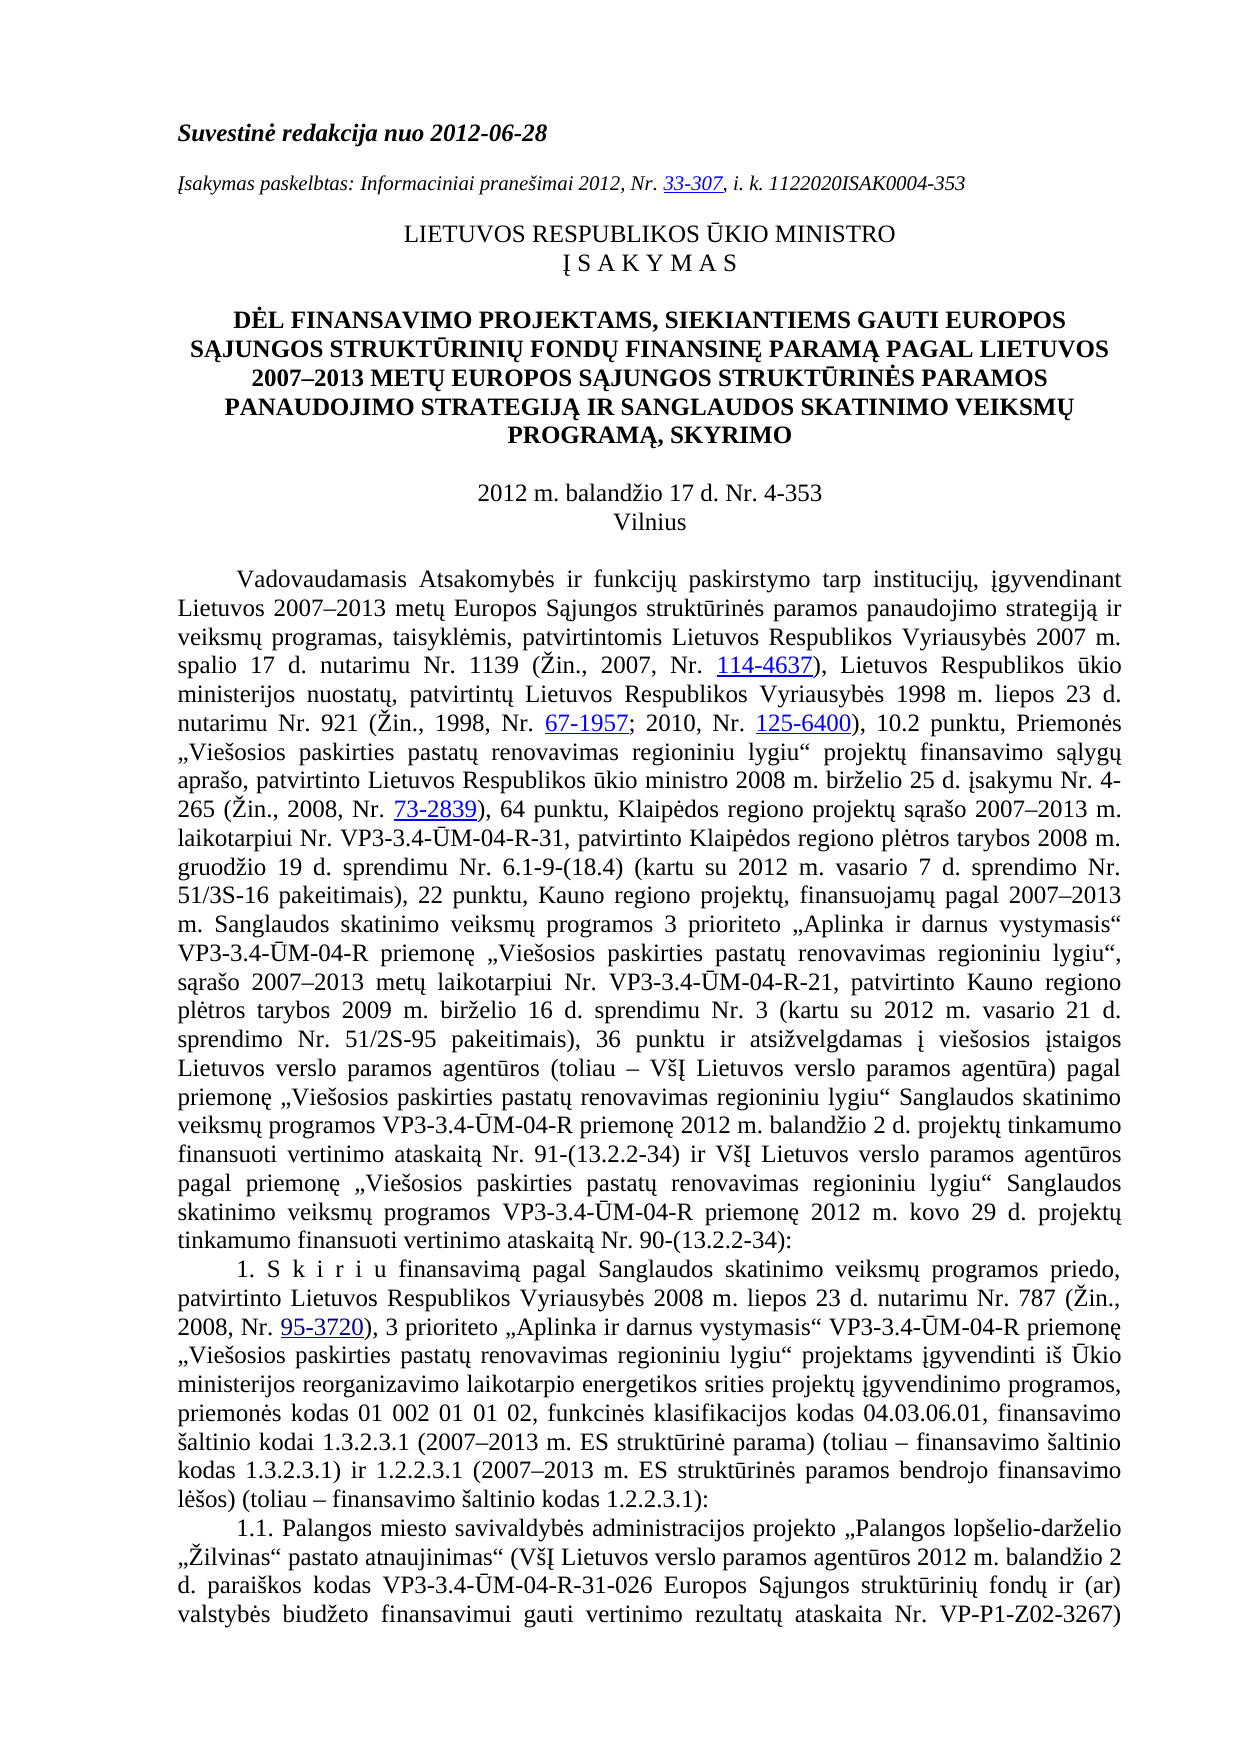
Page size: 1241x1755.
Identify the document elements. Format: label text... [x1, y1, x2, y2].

text Į S A K Y M A S [177, 248, 1122, 277]
text Įsakymas paskelbtas: Informaciniai pranešimai 2012, Nr. 33-307, i. k. 1122020ISAK0004-353 [177, 171, 1122, 195]
text DĖL FINANSAVIMO PROJEKTAMS, SIEKIANTIEMS GAUTI EUROPOS SĄJUNGOS STRUKTŪRINIŲ FONDŲ FINANSINĘ PARAMĄ PAGAL LIETUVOS 2007–2013 METŲ EUROPOS SĄJUNGOS STRUKTŪRINĖS PARAMOS PANAUDOJIMO STRATEGIJĄ IR SANGLAUDOS SKATINIMO VEIKSMŲ PROGRAMĄ, SKYRIMO [177, 305, 1122, 449]
text LIETUVOS RESPUBLIKOS ŪKIO MINISTRO [177, 219, 1122, 248]
text Vilnius [177, 507, 1122, 535]
text Suvestinė redakcija nuo 2012-06-28 [177, 118, 1122, 147]
text 1.1. Palangos miesto savivaldybės administracijos projekto „Palangos lopšelio-darželio „Žilvinas“ pastato atnaujinimas“ (VšĮ Lietuvos verslo paramos agentūros 2012 m. balandžio 2 d. paraiškos kodas VP3-3.4-ŪM-04-R-31-026 Europos Sąjungos struktūrinių fondų ir (ar) valstybės biudžeto finansavimui gauti vertinimo rezultatų ataskaita Nr. VP-P1-Z02-3267) [177, 1513, 1122, 1628]
text Vadovaudamasis Atsakomybės ir funkcijų paskirstymo tarp institucijų, įgyvendinant Lietuvos 2007–2013 metų Europos Sąjungos struktūrinės paramos panaudojimo strategiją ir veiksmų programas, taisyklėmis, patvirtintomis Lietuvos Respublikos Vyriausybės 2007 m. spalio 17 d. nutarimu Nr. 1139 (Žin., 2007, Nr. 114-4637), Lietuvos Respublikos ūkio ministerijos nuostatų, patvirtintų Lietuvos Respublikos Vyriausybės 1998 m. liepos 23 d. nutarimu Nr. 921 (Žin., 1998, Nr. 67-1957; 2010, Nr. 125-6400), 10.2 punktu, Priemonės „Viešosios paskirties pastatų renovavimas regioniniu lygiu“ projektų finansavimo sąlygų aprašo, patvirtinto Lietuvos Respublikos ūkio ministro 2008 m. birželio 25 d. įsakymu Nr. 4-265 (Žin., 2008, Nr. 73-2839), 64 punktu, Klaipėdos regiono projektų sąrašo 2007–2013 m. laikotarpiui Nr. VP3-3.4-ŪM-04-R-31, patvirtinto Klaipėdos regiono plėtros tarybos 2008 m. gruodžio 19 d. sprendimu Nr. 6.1-9-(18.4) (kartu su 2012 m. vasario 7 d. sprendimo Nr. 51/3S-16 pakeitimais), 22 punktu, Kauno regiono projektų, finansuojamų pagal 2007–2013 m. Sanglaudos skatinimo veiksmų programos 3 prioriteto „Aplinka ir darnus vystymasis“ VP3-3.4-ŪM-04-R priemonę „Viešosios paskirties pastatų renovavimas regioniniu lygiu“, sąrašo 2007–2013 metų laikotarpiui Nr. VP3-3.4-ŪM-04-R-21, patvirtinto Kauno regiono plėtros tarybos 2009 m. birželio 16 d. sprendimu Nr. 3 (kartu su 2012 m. vasario 21 d. sprendimo Nr. 51/2S-95 pakeitimais), 36 punktu ir atsižvelgdamas į viešosios įstaigos Lietuvos verslo paramos agentūros (toliau – VšĮ Lietuvos verslo paramos agentūra) pagal priemonę „Viešosios paskirties pastatų renovavimas regioniniu lygiu“ Sanglaudos skatinimo veiksmų programos VP3-3.4-ŪM-04-R priemonę 2012 m. balandžio 2 d. projektų tinkamumo finansuoti vertinimo ataskaitą Nr. 91-(13.2.2-34) ir VšĮ Lietuvos verslo paramos agentūros pagal priemonę „Viešosios paskirties pastatų renovavimas regioniniu lygiu“ Sanglaudos skatinimo veiksmų programos VP3-3.4-ŪM-04-R priemonę 2012 m. kovo 29 d. projektų tinkamumo finansuoti vertinimo ataskaitą Nr. 90-(13.2.2-34): [177, 564, 1122, 1254]
text 1. S k i r i u finansavimą pagal Sanglaudos skatinimo veiksmų programos priedo, patvirtinto Lietuvos Respublikos Vyriausybės 2008 m. liepos 23 d. nutarimu Nr. 787 (Žin., 2008, Nr. 95-3720), 3 prioriteto „Aplinka ir darnus vystymasis“ VP3-3.4-ŪM-04-R priemonę „Viešosios paskirties pastatų renovavimas regioniniu lygiu“ projektams įgyvendinti iš Ūkio ministerijos reorganizavimo laikotarpio energetikos srities projektų įgyvendinimo programos, priemonės kodas 01 002 01 01 02, funkcinės klasifikacijos kodas 04.03.06.01, finansavimo šaltinio kodai 1.3.2.3.1 (2007–2013 m. ES struktūrinė parama) (toliau – finansavimo šaltinio kodas 1.3.2.3.1) ir 1.2.2.3.1 (2007–2013 m. ES struktūrinės paramos bendrojo finansavimo lėšos) (toliau – finansavimo šaltinio kodas 1.2.2.3.1): [177, 1254, 1122, 1513]
text 2012 m. balandžio 17 d. Nr. 4-353 [177, 478, 1122, 507]
